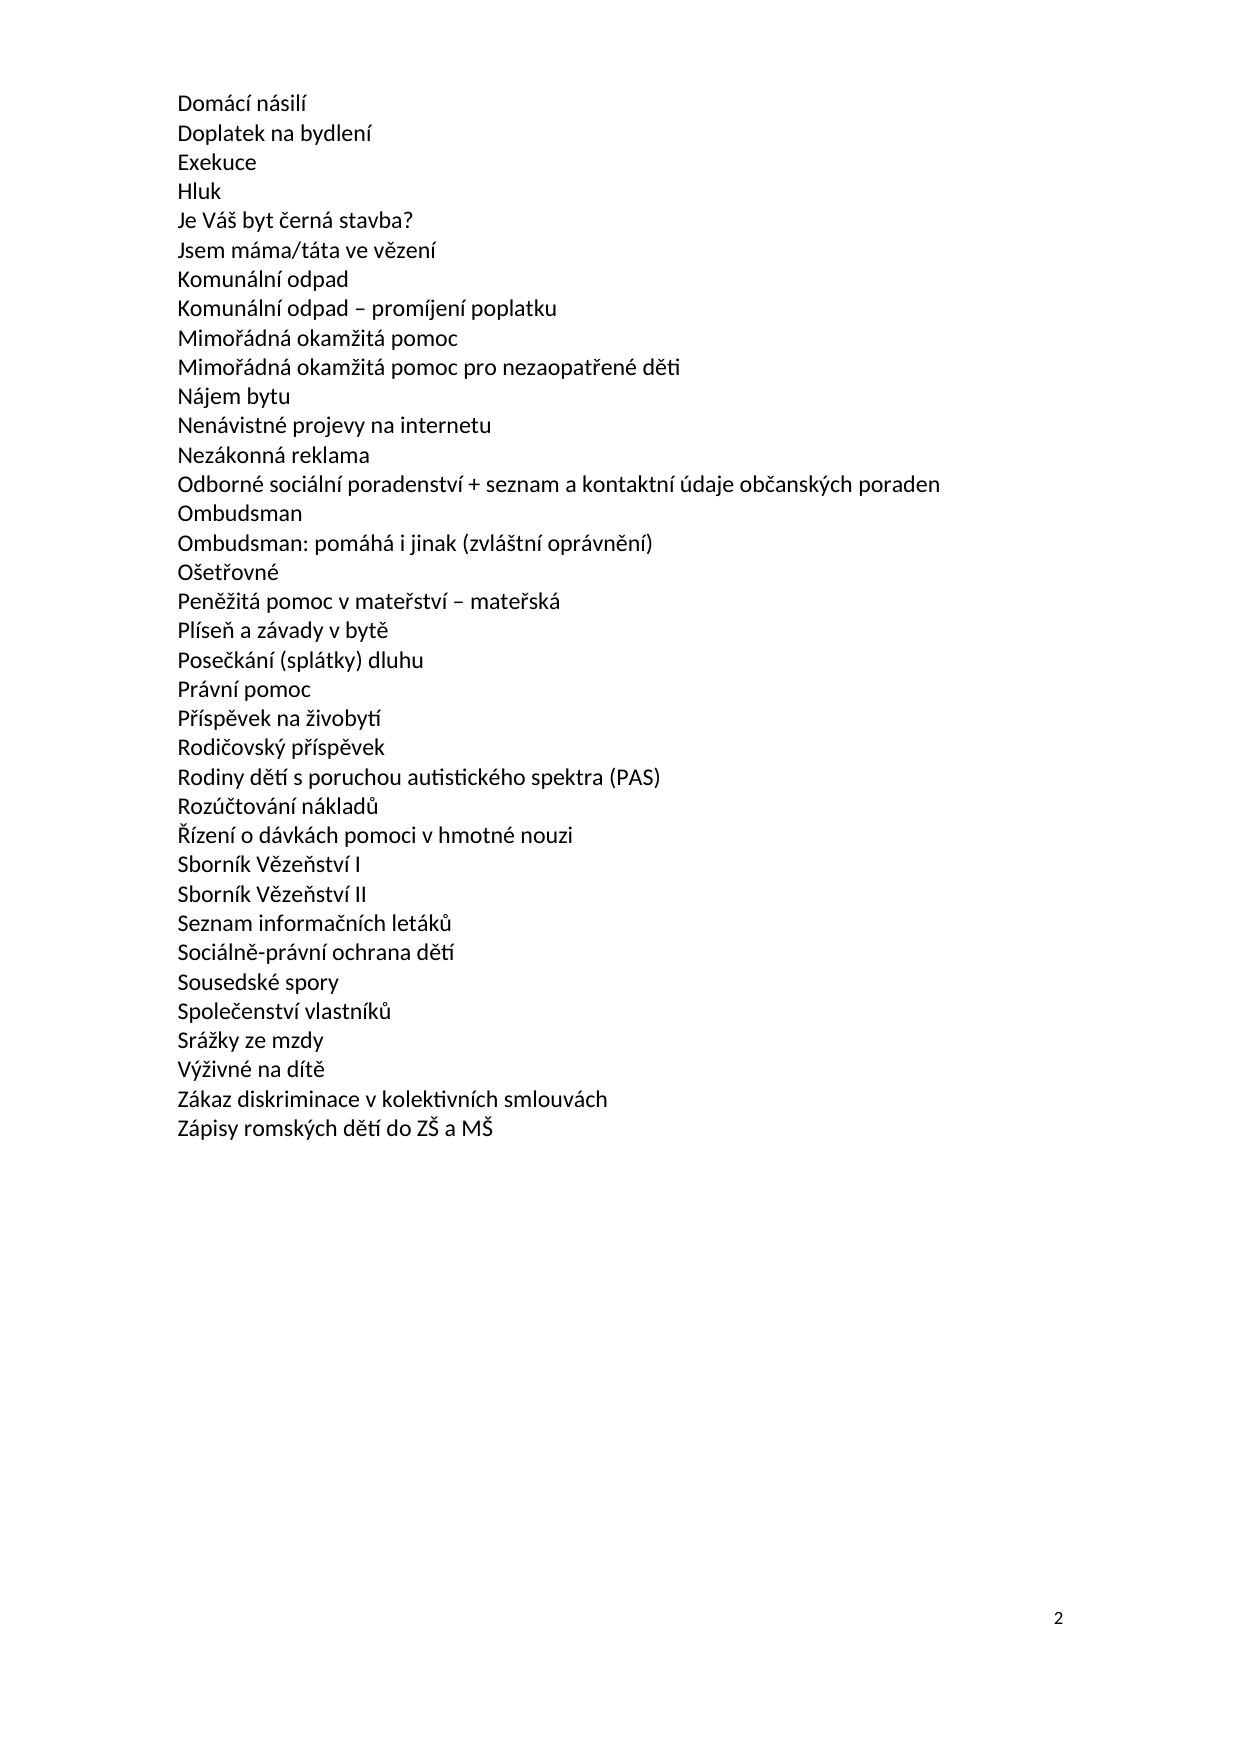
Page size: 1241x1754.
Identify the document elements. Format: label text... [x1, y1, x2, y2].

text Sociálně-právní ochrana dětí [177, 937, 1063, 967]
text Rodiny dětí s poruchou autistického spektra (PAS) [177, 762, 1063, 791]
text Zákaz diskriminace v kolektivních smlouvách [177, 1084, 1063, 1113]
text Seznam informačních letáků [177, 908, 1063, 937]
text Sborník Vězeňství II [177, 879, 1063, 908]
text Právní pomoc [177, 674, 1063, 703]
text Mimořádná okamžitá pomoc [177, 323, 1063, 352]
text Domácí násilí [177, 88, 1063, 118]
text Odborné sociální poradenství + seznam a kontaktní údaje občanských poraden [177, 469, 1063, 498]
text Ombudsman: pomáhá i jinak (zvláštní oprávnění) [177, 528, 1063, 557]
text Řízení o dávkách pomoci v hmotné nouzi [177, 820, 1063, 849]
text Nájem bytu [177, 381, 1063, 411]
text Srážky ze mzdy [177, 1025, 1063, 1054]
text Komunální odpad [177, 264, 1063, 293]
text Rozúčtování nákladů [177, 791, 1063, 820]
text Zápisy romských dětí do ZŠ a MŠ [177, 1113, 1063, 1142]
text Exekuce [177, 147, 1063, 176]
text Společenství vlastníků [177, 996, 1063, 1025]
text Doplatek na bydlení [177, 118, 1063, 147]
text Hluk [177, 176, 1063, 206]
text Výživné na dítě [177, 1054, 1063, 1084]
text Příspěvek na živobytí [177, 703, 1063, 732]
text Peněžitá pomoc v mateřství – mateřská [177, 586, 1063, 615]
text Jsem máma/táta ve vězení [177, 235, 1063, 264]
text Ošetřovné [177, 557, 1063, 586]
text Komunální odpad – promíjení poplatku [177, 293, 1063, 323]
text Rodičovský příspěvek [177, 732, 1063, 762]
text Nenávistné projevy na internetu [177, 411, 1063, 440]
text Sborník Vězeňství I [177, 849, 1063, 879]
text Posečkání (splátky) dluhu [177, 645, 1063, 674]
text Nezákonná reklama [177, 440, 1063, 469]
text Sousedské spory [177, 967, 1063, 996]
text Ombudsman [177, 498, 1063, 528]
text Je Váš byt černá stavba? [177, 206, 1063, 235]
text Mimořádná okamžitá pomoc pro nezaopatřené děti [177, 352, 1063, 381]
text Plíseň a závady v bytě [177, 615, 1063, 645]
